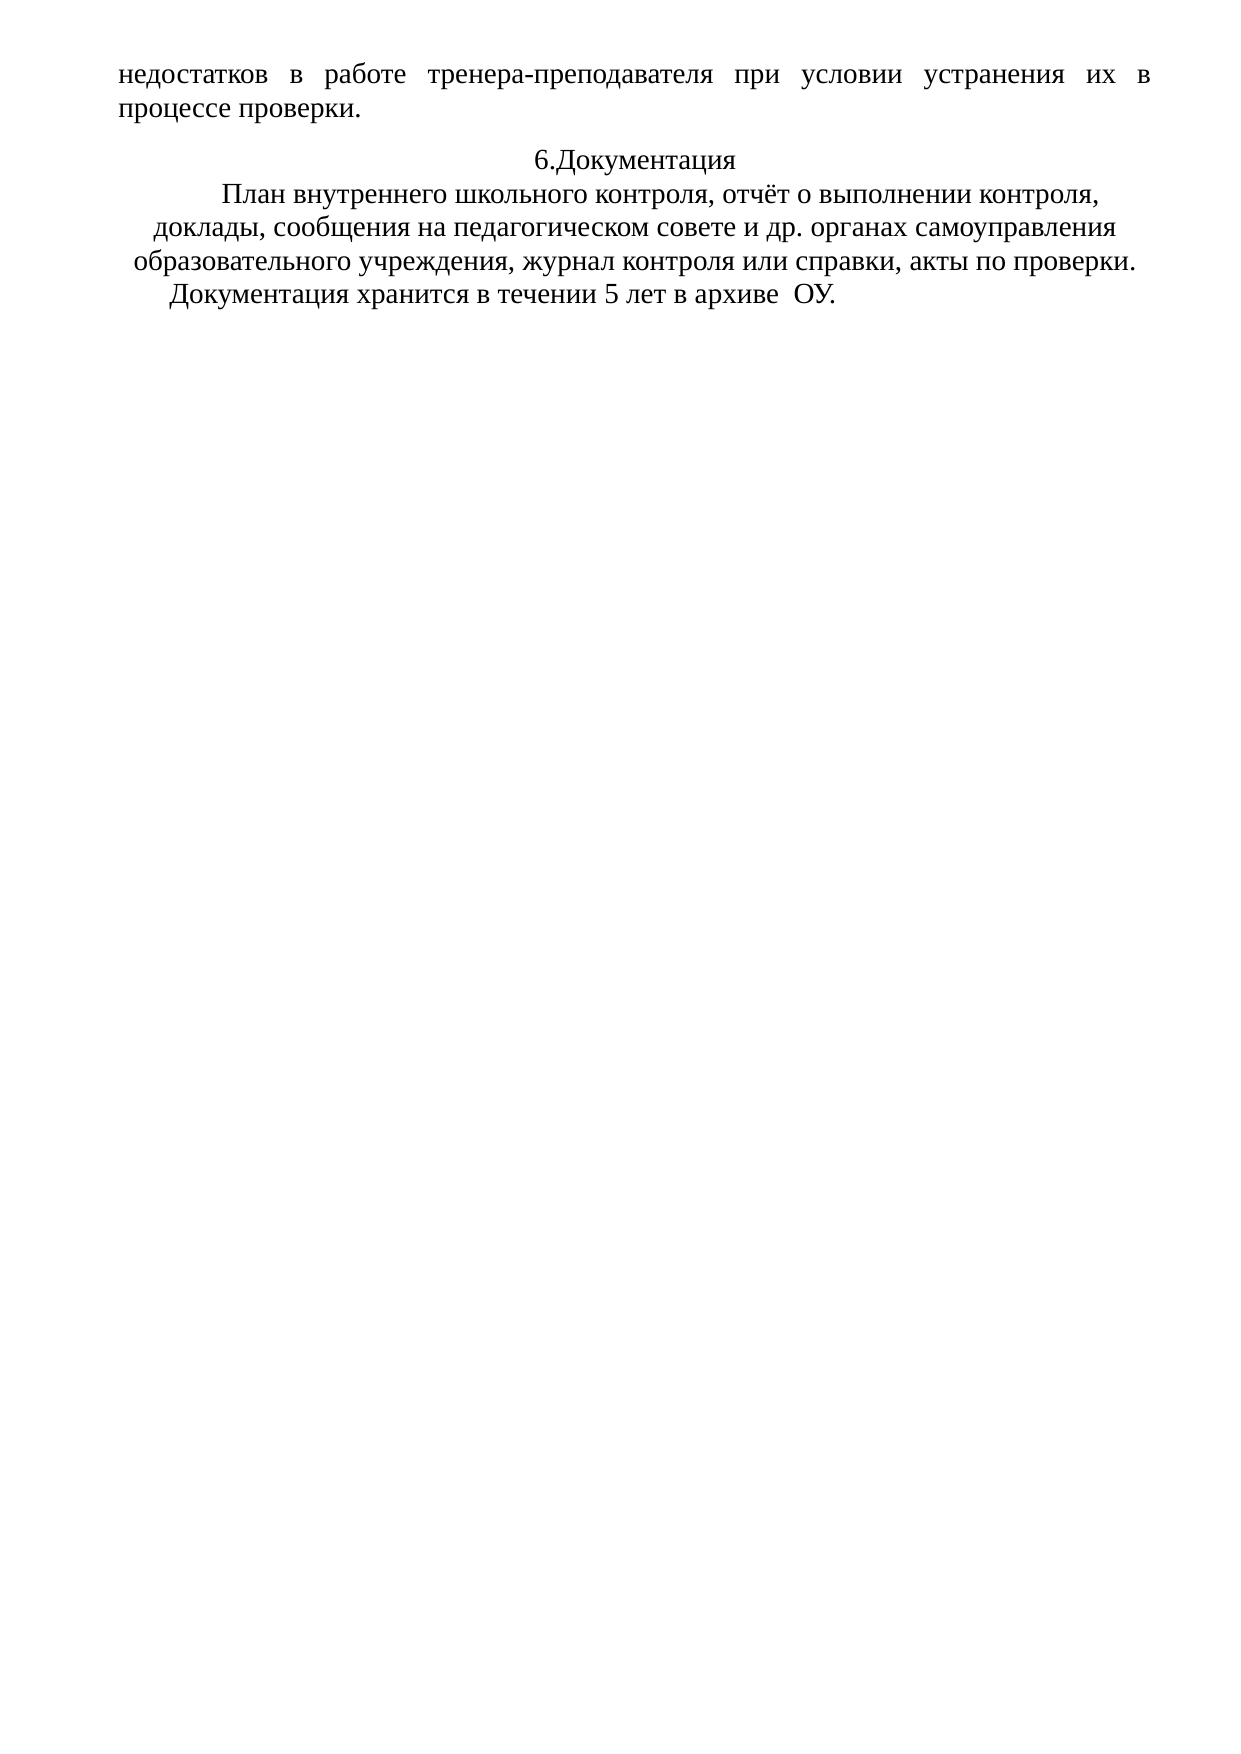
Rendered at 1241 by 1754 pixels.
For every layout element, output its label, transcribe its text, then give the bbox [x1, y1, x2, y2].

text План внутреннего школьного контроля, отчёт о выполнении контроля, доклады, сообщения на педагогическом совете и др. органах самоуправления образовательного учреждения, журнал контроля или справки, акты по проверки. [118, 176, 1152, 277]
text Документация хранится в течении 5 лет в архиве ОУ. [118, 277, 1152, 310]
text 6.Документация [118, 142, 1152, 176]
text недостатков в работе тренера-преподавателя при условии устранения их в процессе проверки. [118, 56, 1152, 123]
